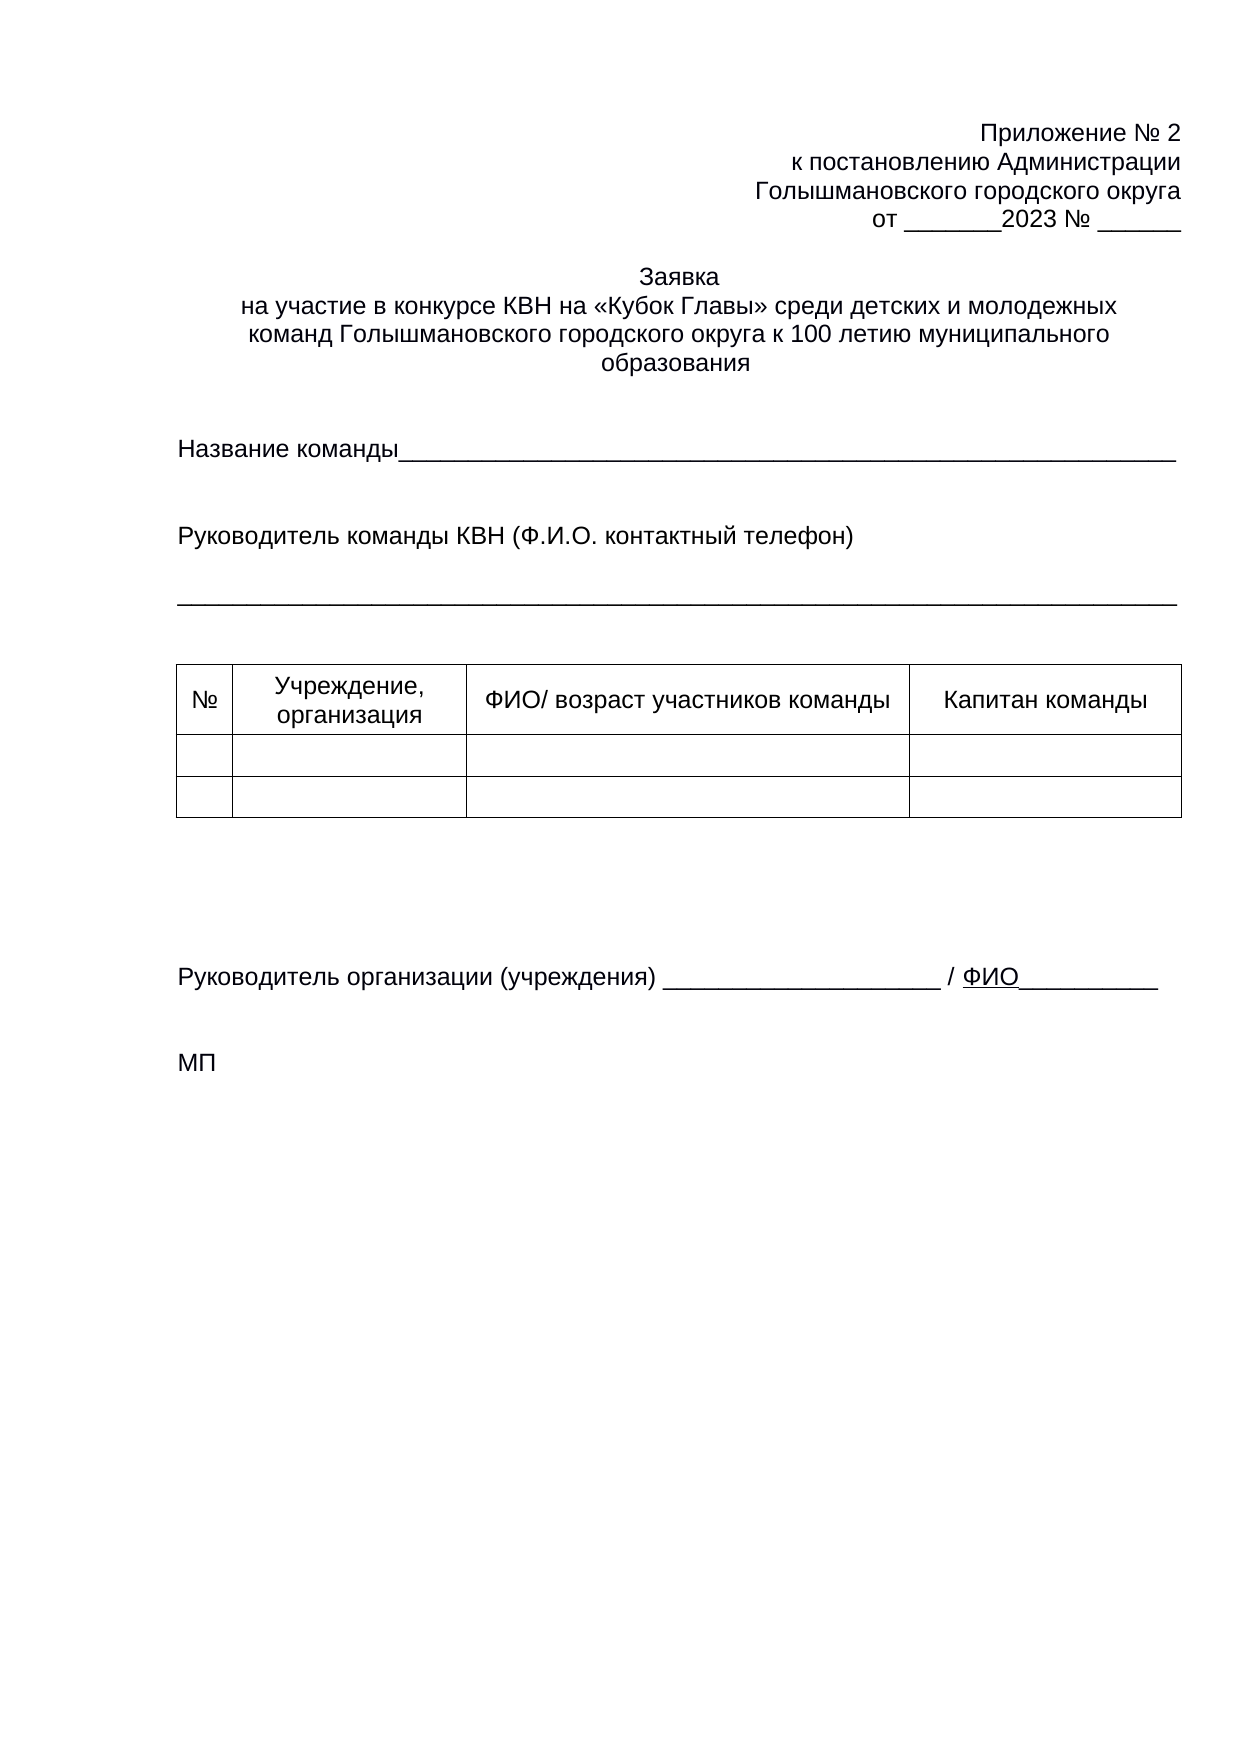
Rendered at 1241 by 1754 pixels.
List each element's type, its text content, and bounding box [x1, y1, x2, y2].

text Руководитель организации (учреждения) ____________________ / ФИО__________ [177, 962, 1181, 990]
text Название команды________________________________________________________ [177, 434, 1181, 463]
table_cell [177, 735, 232, 776]
table_cell [467, 777, 909, 817]
text ________________________________________________________________________ [177, 578, 1181, 607]
table_cell [233, 777, 466, 817]
text от _______2023 № ______ [177, 204, 1181, 233]
text Руководитель команды КВН (Ф.И.О. контактный телефон) [177, 521, 1181, 549]
table_cell [910, 735, 1181, 776]
table_cell [233, 735, 466, 776]
table_header ФИО/ возраст участников команды [467, 665, 909, 734]
table_header № [177, 665, 232, 734]
text команд Голышмановского городского округа к 100 летию муниципального образования [177, 319, 1181, 377]
table_header Капитан команды [910, 665, 1181, 734]
table_cell [467, 735, 909, 776]
table_cell [177, 777, 232, 817]
text Голышмановского городского округа [177, 176, 1181, 204]
text Заявка [177, 262, 1181, 291]
text Приложение № 2 [177, 118, 1181, 147]
table_cell [910, 777, 1181, 817]
text на участие в конкурсе КВН на «Кубок Главы» среди детских и молодежных [177, 291, 1181, 319]
text к постановлению Администрации [177, 147, 1181, 176]
text МП [177, 1048, 1181, 1077]
table_header Учреждение, организация [233, 665, 466, 734]
